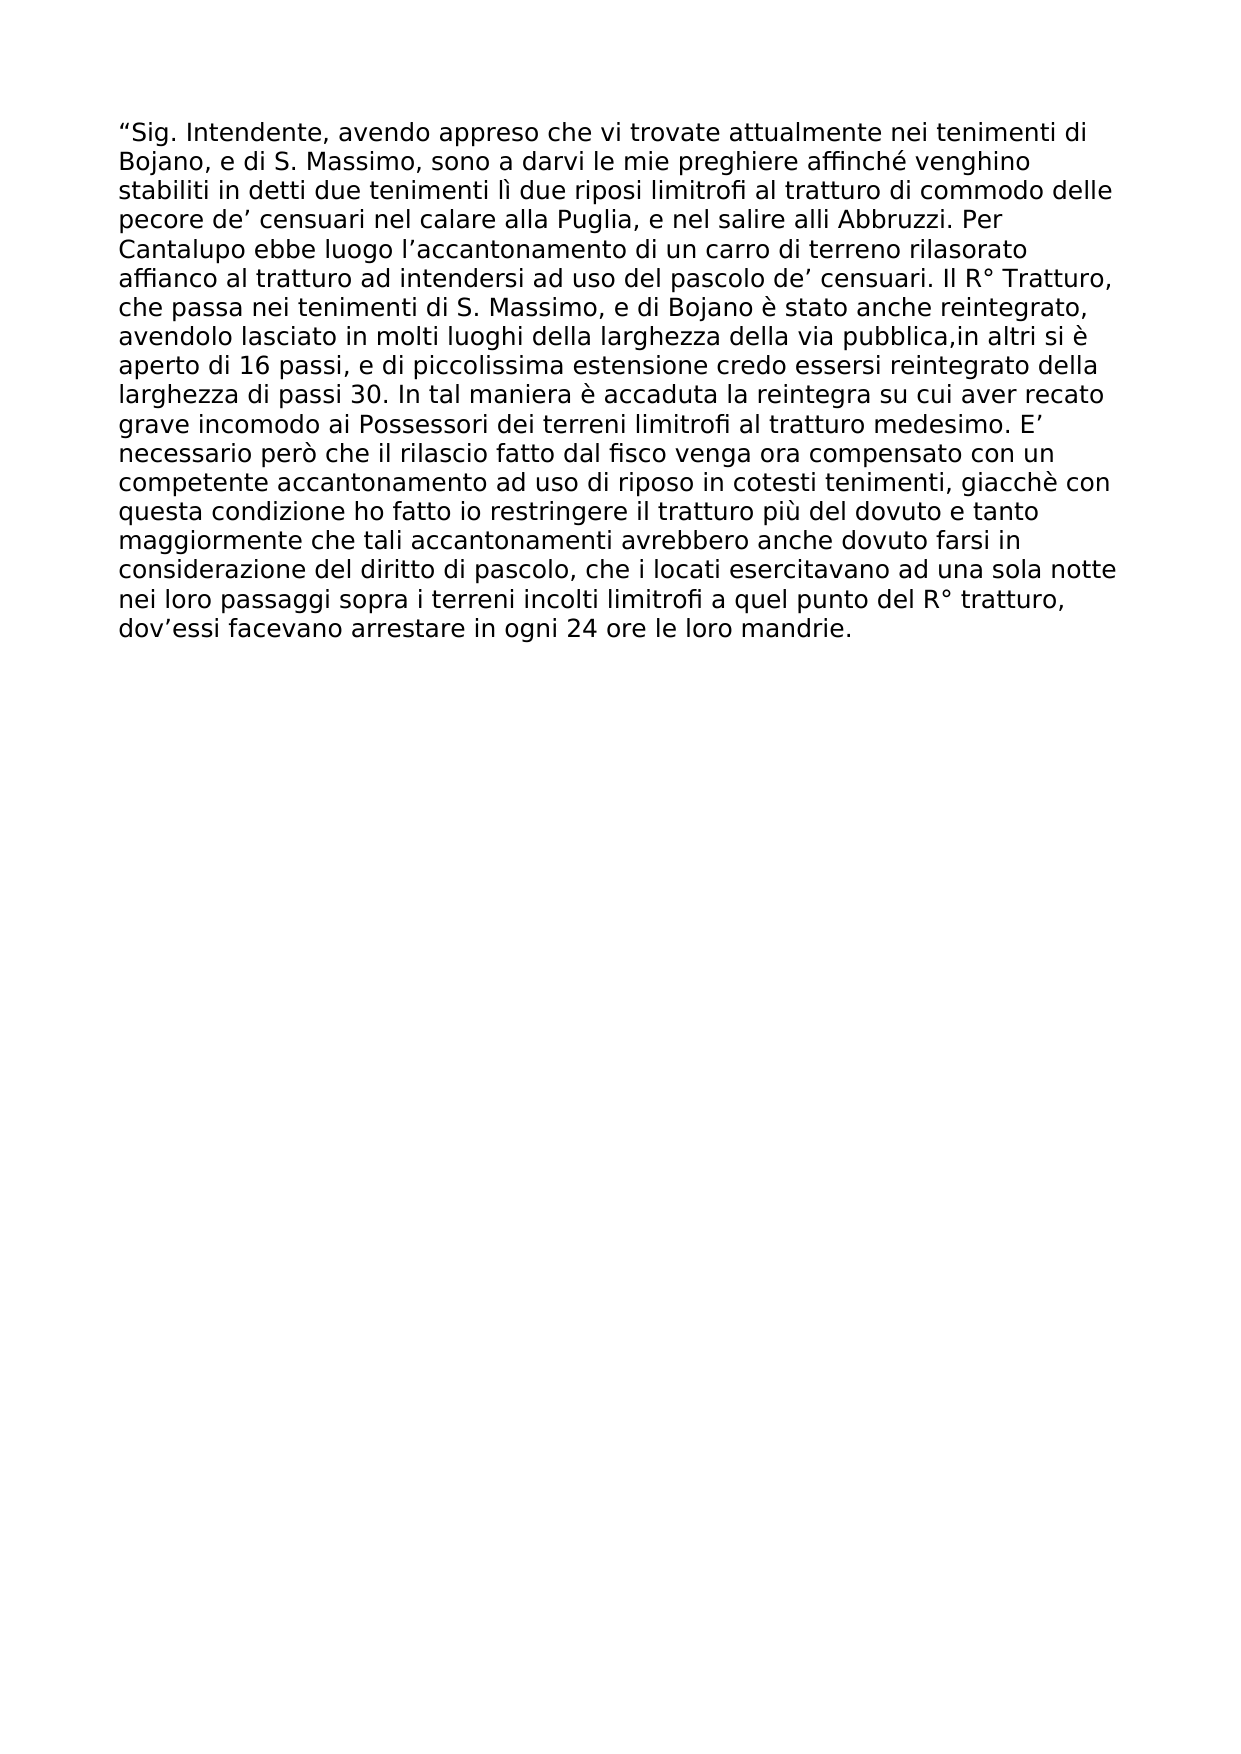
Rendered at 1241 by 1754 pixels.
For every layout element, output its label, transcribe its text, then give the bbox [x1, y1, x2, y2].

text “Sig. Intendente, avendo appreso che vi trovate attualmente nei tenimenti di Bojano, e di S. Massimo, sono a darvi le mie preghiere affinché venghino stabiliti in detti due tenimenti lì due riposi limitrofi al tratturo di commodo delle pecore de’ censuari nel calare alla Puglia, e nel salire alli Abbruzzi. Per Cantalupo ebbe luogo l’accantonamento di un carro di terreno rilasorato affianco al tratturo ad intendersi ad uso del pascolo de’ censuari. Il R° Tratturo, che passa nei tenimenti di S. Massimo, e di Bojano è stato anche reintegrato, avendolo lasciato in molti luoghi della larghezza della via pubblica,in altri si è aperto di 16 passi, e di piccolissima estensione credo essersi reintegrato della larghezza di passi 30. In tal maniera è accaduta la reintegra su cui aver recato grave incomodo ai Possessori dei terreni limitrofi al tratturo medesimo. E’ necessario però che il rilascio fatto dal fisco venga ora compensato con un competente accantonamento ad uso di riposo in cotesti tenimenti, giacchè con questa condizione ho fatto io restringere il tratturo più del dovuto e tanto maggiormente che tali accantonamenti avrebbero anche dovuto farsi in considerazione del diritto di pascolo, che i locati esercitavano ad una sola notte nei loro passaggi sopra i terreni incolti limitrofi a quel punto del R° tratturo, dov’essi facevano arrestare in ogni 24 ore le loro mandrie. [118, 118, 1122, 643]
